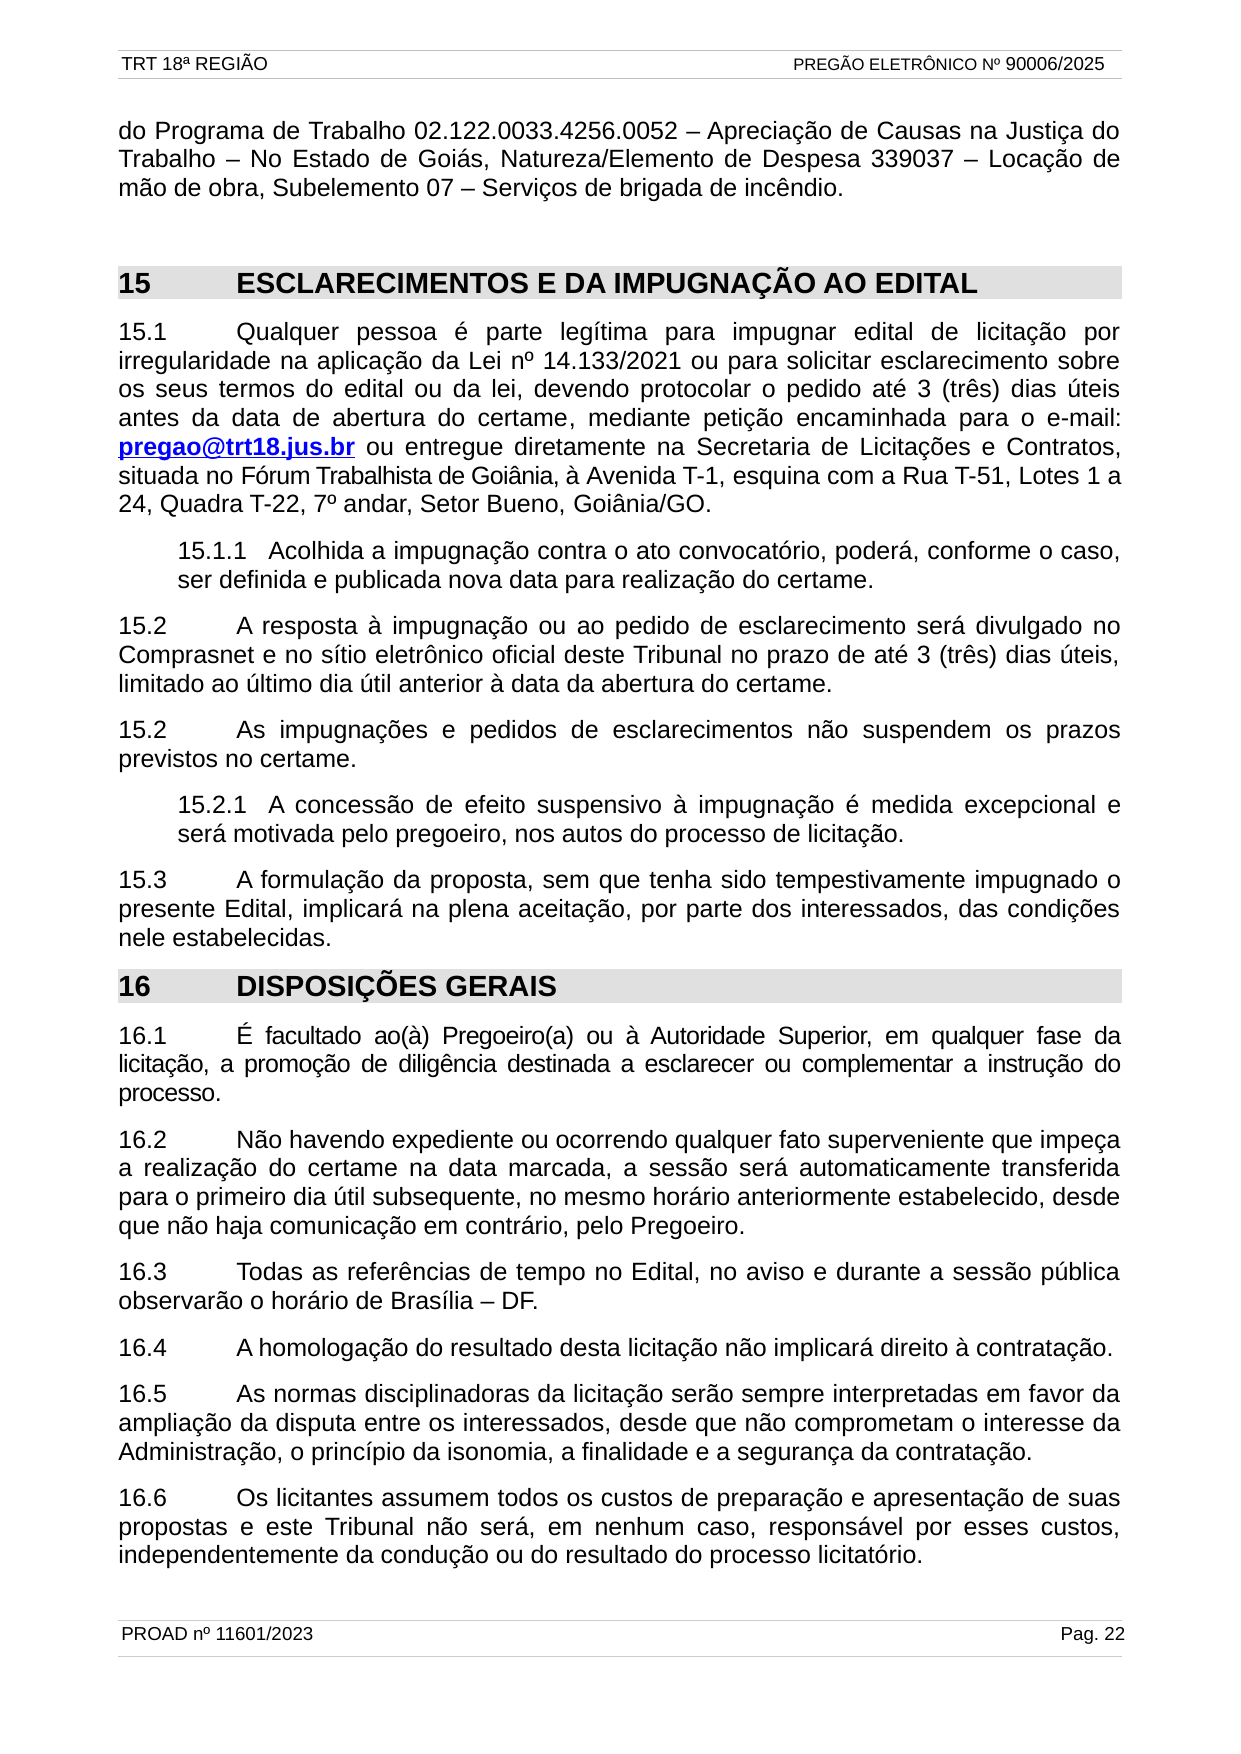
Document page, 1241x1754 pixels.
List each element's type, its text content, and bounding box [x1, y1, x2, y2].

text 16.5 As normas disciplinadoras da licitação serão sempre interpretadas em favor da ampliação da disputa entre os interessados, desde que não comprometam o interesse da Administração, o princípio da isonomia, a finalidade e a segurança da contratação. [118, 1379, 1122, 1465]
text do Programa de Trabalho 02.122.0033.4256.0052 – Apreciação de Causas na Justiça do Trabalho – No Estado de Goiás, Natureza/Elemento de Despesa 339037 – Locação de mão de obra, Subelemento 07 – Serviços de brigada de incêndio. [118, 116, 1122, 202]
text 16.6 Os licitantes assumem todos os custos de preparação e apresentação de suas propostas e este Tribunal não será, em nenhum caso, responsável por esses custos, independentemente da condução ou do resultado do processo licitatório. [118, 1483, 1122, 1569]
text 15.2 As impugnações e pedidos de esclarecimentos não suspendem os prazos previstos no certame. [118, 715, 1122, 772]
text 16.3 Todas as referências de tempo no Edital, no aviso e durante a sessão pública observarão o horário de Brasília – DF. [118, 1257, 1122, 1315]
text 16.4 A homologação do resultado desta licitação não implicará direito à contratação. [118, 1332, 1122, 1361]
text 15 ESCLARECIMENTOS E DA IMPUGNAÇÃO AO EDITAL [118, 266, 1122, 299]
text 15.3 A formulação da proposta, sem que tenha sido tempestivamente impugnado o presente Edital, implicará na plena aceitação, por parte dos interessados, das condições nele estabelecidas. [118, 865, 1122, 952]
text 15.1.1 Acolhida a impugnação contra o ato convocatório, poderá, conforme o caso, ser definida e publicada nova data para realização do certame. [177, 536, 1122, 593]
text 15.2.1 A concessão de efeito suspensivo à impugnação é medida excepcional e será motivada pelo pregoeiro, nos autos do processo de licitação. [177, 790, 1122, 848]
text 15.1 Qualquer pessoa é parte legítima para impugnar edital de licitação por irregularidade na aplicação da Lei nº 14.133/2021 ou para solicitar esclarecimento sobre os seus termos do edital ou da lei, devendo protocolar o pedido até 3 (três) dias úteis antes da data de abertura do certame, mediante petição encaminhada para o e-mail: pregao@trt18.jus.br ou entregue diretamente na Secretaria de Licitações e Contratos, situada no Fórum Trabalhista de Goiânia, à Avenida T-1, esquina com a Rua T-51, Lotes 1 a 24, Quadra T-22, 7º andar, Setor Bueno, Goiânia/GO. [118, 317, 1122, 518]
text 16.1 É facultado ao(à) Pregoeiro(a) ou à Autoridade Superior, em qualquer fase da licitação, a promoção de diligência destinada a esclarecer ou complementar a instrução do processo. [118, 1021, 1122, 1107]
text 16.2 Não havendo expediente ou ocorrendo qualquer fato superveniente que impeça a realização do certame na data marcada, a sessão será automaticamente transferida para o primeiro dia útil subsequente, no mesmo horário anteriormente estabelecido, desde que não haja comunicação em contrário, pelo Pregoeiro. [118, 1124, 1122, 1239]
list 15.2 A resposta à impugnação ou ao pedido de esclarecimento será divulgado no Comprasnet e no sítio eletrônico oficial deste Tribunal no prazo de até 3 (três) dias úteis, limitado ao último dia útil anterior à data da abertura do certame. [118, 611, 1122, 697]
text 16 DISPOSIÇÕES GERAIS [118, 969, 1122, 1003]
